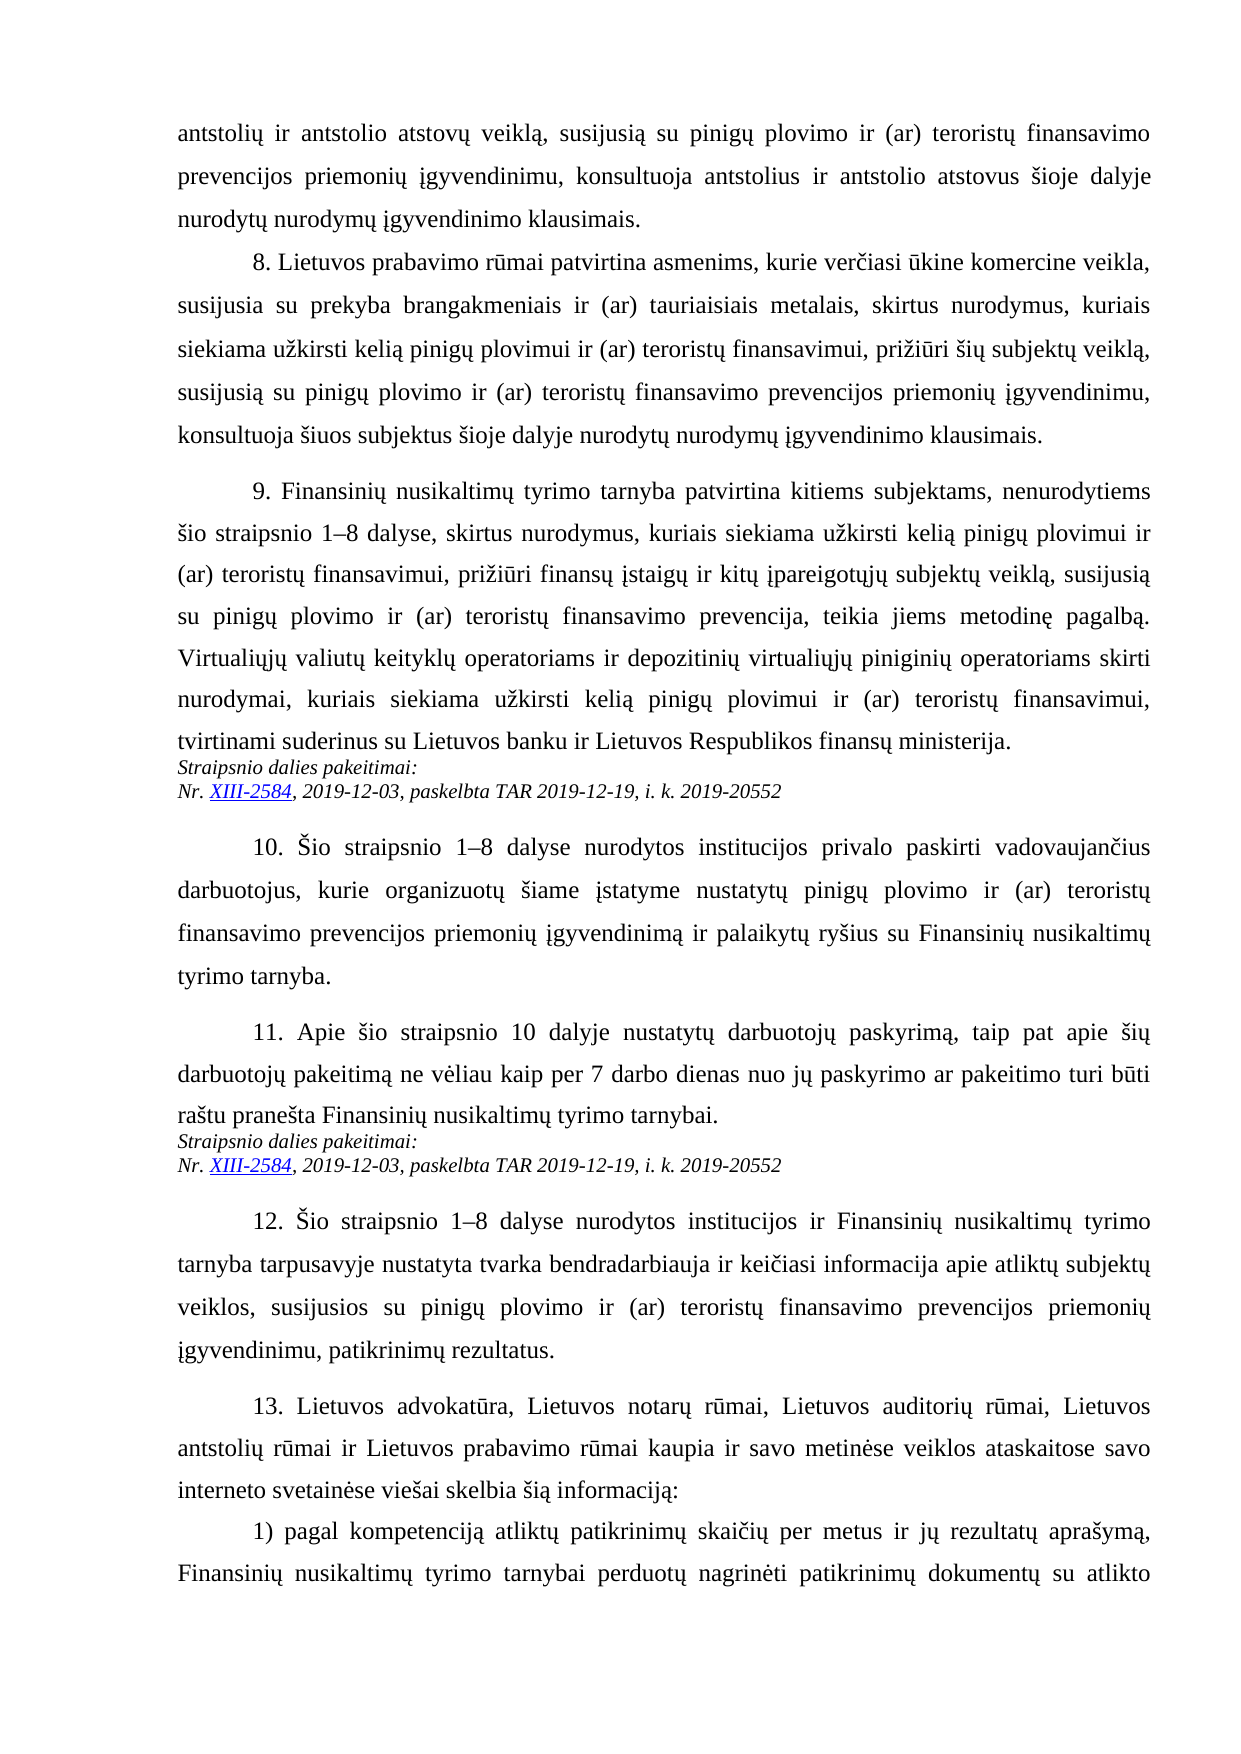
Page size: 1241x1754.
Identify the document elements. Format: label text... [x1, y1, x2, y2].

text Nr. XIII-2584, 2019-12-03, paskelbta TAR 2019-12-19, i. k. 2019-20552 [177, 1153, 1152, 1177]
text 8. Lietuvos prabavimo rūmai patvirtina asmenims, kurie verčiasi ūkine komercine veikla, susijusia su prekyba brangakmeniais ir (ar) tauriaisiais metalais, skirtus nurodymus, kuriais siekiama užkirsti kelią pinigų plovimui ir (ar) teroristų finansavimui, prižiūri šių subjektų veiklą, susijusią su pinigų plovimo ir (ar) teroristų finansavimo prevencijos priemonių įgyvendinimu, konsultuoja šiuos subjektus šioje dalyje nurodytų nurodymų įgyvendinimo klausimais. [177, 247, 1152, 449]
text 12. Šio straipsnio 1–8 dalyse nurodytos institucijos ir Finansinių nusikaltimų tyrimo tarnyba tarpusavyje nustatyta tvarka bendradarbiauja ir keičiasi informacija apie atliktų subjektų veiklos, susijusios su pinigų plovimo ir (ar) teroristų finansavimo prevencijos priemonių įgyvendinimu, patikrinimų rezultatus. [177, 1206, 1152, 1364]
text 1) pagal kompetenciją atliktų patikrinimų skaičių per metus ir jų rezultatų aprašymą, Finansinių nusikaltimų tyrimo tarnybai perduotų nagrinėti patikrinimų dokumentų su atlikto [177, 1503, 1152, 1587]
text Straipsnio dalies pakeitimai: [177, 755, 1152, 779]
text antstolių ir antstolio atstovų veiklą, susijusią su pinigų plovimo ir (ar) teroristų finansavimo prevencijos priemonių įgyvendinimu, konsultuoja antstolius ir antstolio atstovus šioje dalyje nurodytų nurodymų įgyvendinimo klausimais. [177, 118, 1152, 233]
text Nr. XIII-2584, 2019-12-03, paskelbta TAR 2019-12-19, i. k. 2019-20552 [177, 779, 1152, 803]
text 13. Lietuvos advokatūra, Lietuvos notarų rūmai, Lietuvos auditorių rūmai, Lietuvos antstolių rūmai ir Lietuvos prabavimo rūmai kaupia ir savo metinėse veiklos ataskaitose savo interneto svetainėse viešai skelbia šią informaciją: [177, 1378, 1152, 1503]
text 10. Šio straipsnio 1–8 dalyse nurodytos institucijos privalo paskirti vadovaujančius darbuotojus, kurie organizuotų šiame įstatyme nustatytų pinigų plovimo ir (ar) teroristų finansavimo prevencijos priemonių įgyvendinimą ir palaikytų ryšius su Finansinių nusikaltimų tyrimo tarnyba. [177, 832, 1152, 990]
text Straipsnio dalies pakeitimai: [177, 1129, 1152, 1153]
text 11. Apie šio straipsnio 10 dalyje nustatytų darbuotojų paskyrimą, taip pat apie šių darbuotojų pakeitimą ne vėliau kaip per 7 darbo dienas nuo jų paskyrimo ar pakeitimo turi būti raštu pranešta Finansinių nusikaltimų tyrimo tarnybai. [177, 1004, 1152, 1129]
text 9. Finansinių nusikaltimų tyrimo tarnyba patvirtina kitiems subjektams, nenurodytiems šio straipsnio 1–8 dalyse, skirtus nurodymus, kuriais siekiama užkirsti kelią pinigų plovimui ir (ar) teroristų finansavimui, prižiūri finansų įstaigų ir kitų įpareigotųjų subjektų veiklą, susijusią su pinigų plovimo ir (ar) teroristų finansavimo prevencija, teikia jiems metodinę pagalbą. Virtualiųjų valiutų keityklų operatoriams ir depozitinių virtualiųjų piniginių operatoriams skirti nurodymai, kuriais siekiama užkirsti kelią pinigų plovimui ir (ar) teroristų finansavimui, tvirtinami suderinus su Lietuvos banku ir Lietuvos Respublikos finansų ministerija. [177, 463, 1152, 755]
